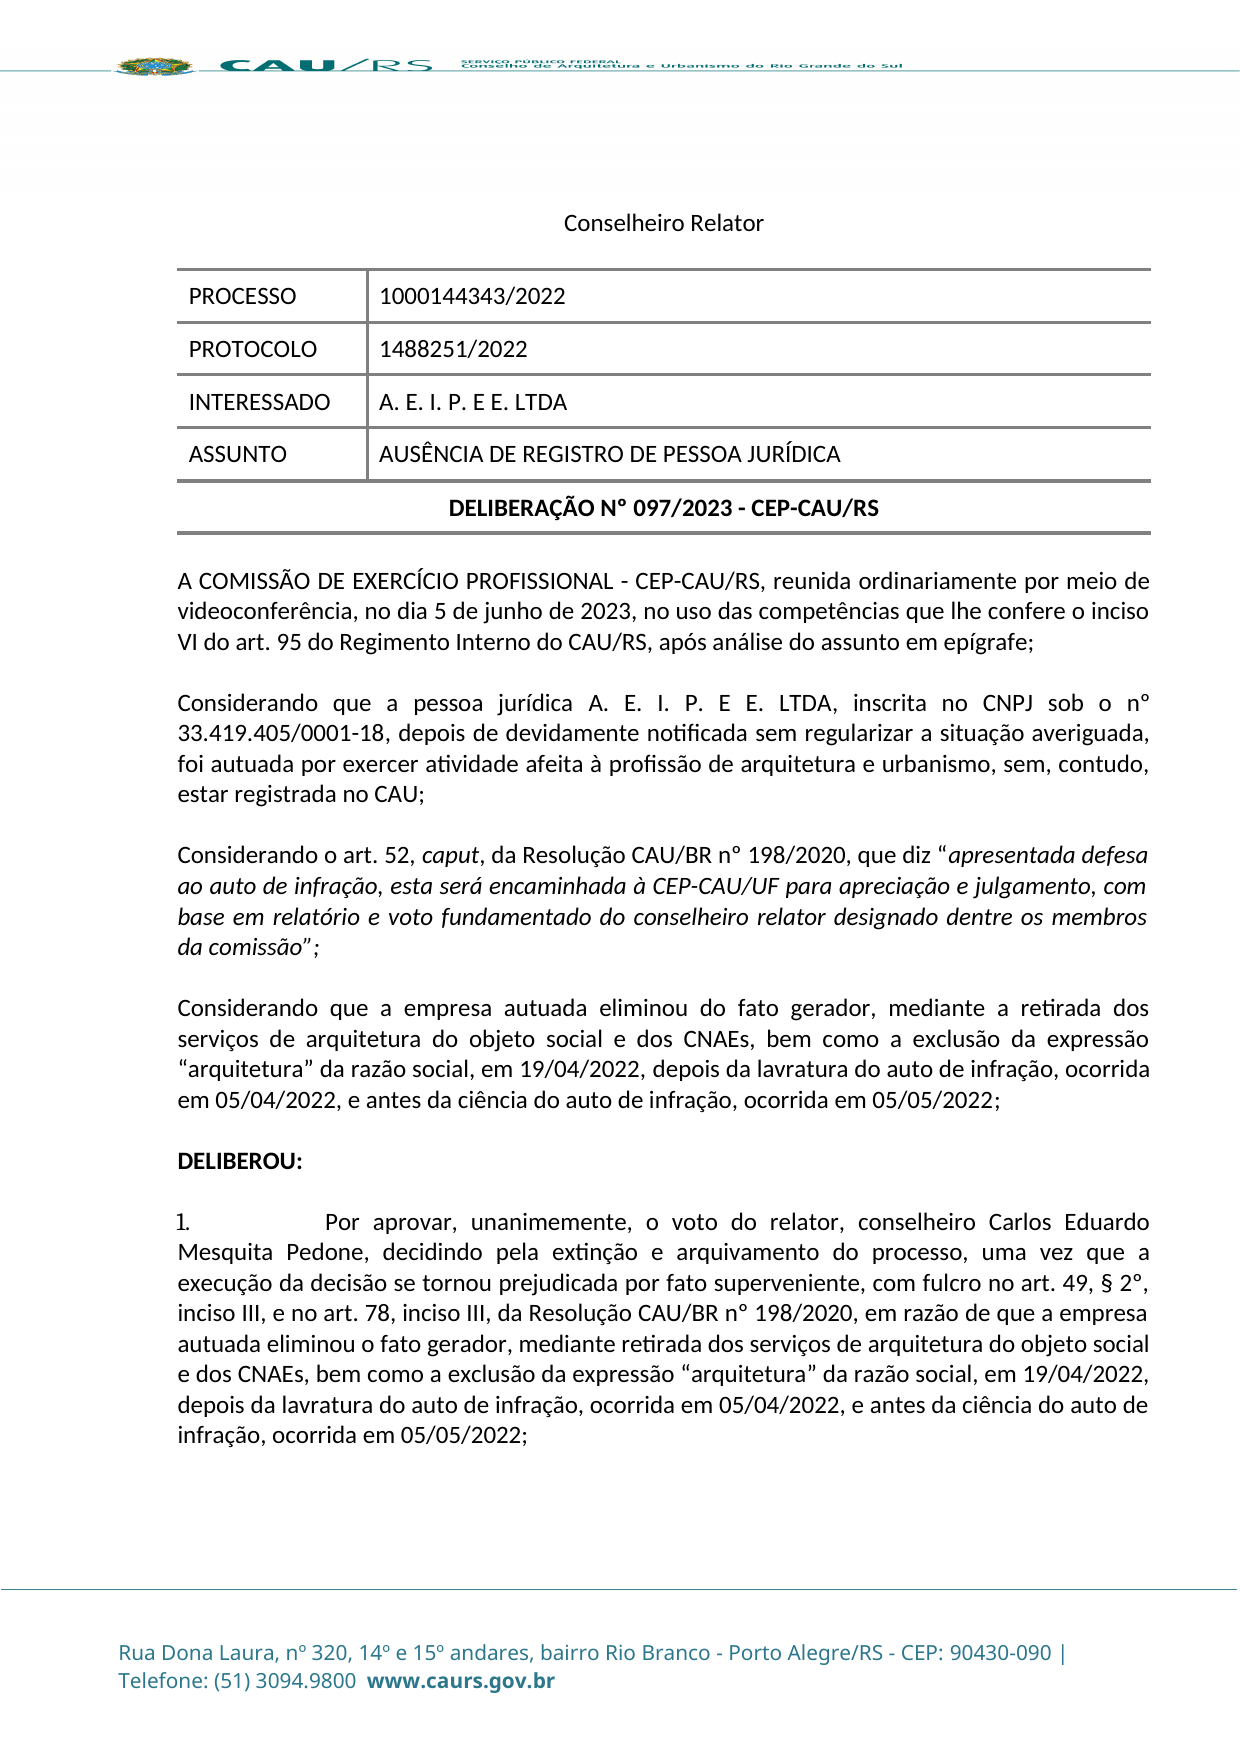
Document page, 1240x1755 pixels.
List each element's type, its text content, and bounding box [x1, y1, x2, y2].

table_cell A. E. I. P. E E. LTDA [369, 376, 1151, 426]
text DELIBEROU: [177, 1145, 1151, 1175]
table_cell 1488251/2022 [369, 324, 1151, 373]
text Considerando que a empresa autuada eliminou do fato gerador, mediante a retirada dos serviços de arquitetura do objeto social e dos CNAEs, bem como a exclusão da expressão “arquitetura” da razão social, em 19/04/2022, depois da lavratura do auto de infração, ocorrida em 05/04/2022, e antes da ciência do auto de infração, ocorrida em 05/05/2022; [177, 992, 1151, 1114]
table_cell DELIBERAÇÃO Nº 097/2023 - CEP-CAU/RS [177, 483, 1151, 531]
table_header 1000144343/2022 [369, 271, 1151, 321]
text Considerando o art. 52, caput, da Resolução CAU/BR nº 198/2020, que diz “apresentada defesa ao auto de infração, esta será encaminhada à CEP-CAU/UF para apreciação e julgamento, com base em relatório e voto fundamentado do conselheiro relator designado dentre os membros da comissão”; [177, 840, 1151, 962]
table_header PROCESSO [177, 271, 366, 321]
text Conselheiro Relator [177, 207, 1151, 237]
table_cell AUSÊNCIA DE REGISTRO DE PESSOA JURÍDICA [369, 429, 1151, 479]
table_cell ASSUNTO [177, 429, 366, 479]
text A COMISSÃO DE EXERCÍCIO PROFISSIONAL - CEP-CAU/RS, reunida ordinariamente por meio de videoconferência, no dia 5 de junho de 2023, no uso das competências que lhe confere o inciso VI do art. 95 do Regimento Interno do CAU/RS, após análise do assunto em epígrafe; [177, 565, 1151, 657]
list Por aprovar, unanimemente, o voto do relator, conselheiro Carlos Eduardo Mesquita Pedone, decidindo pela extinção e arquivamento do processo, uma vez que a execução da decisão se tornou prejudicada por fato superveniente, com fulcro no art. 49, § 2º, inciso III, e no art. 78, inciso III, da Resolução CAU/BR nº 198/2020, em razão de que a empresa autuada eliminou o fato gerador, mediante retirada dos serviços de arquitetura do objeto social e dos CNAEs, bem como a exclusão da expressão “arquitetura” da razão social, em 19/04/2022, depois da lavratura do auto de infração, ocorrida em 05/04/2022, e antes da ciência do auto de infração, ocorrida em 05/05/2022; [176, 1206, 1151, 1450]
text Considerando que a pessoa jurídica A. E. I. P. E E. LTDA, inscrita no CNPJ sob o nº 33.419.405/0001-18, depois de devidamente notificada sem regularizar a situação averiguada, foi autuada por exercer atividade afeita à profissão de arquitetura e urbanismo, sem, contudo, estar registrada no CAU; [177, 687, 1151, 809]
table_cell PROTOCOLO [177, 324, 366, 373]
table_cell INTERESSADO [177, 376, 366, 426]
